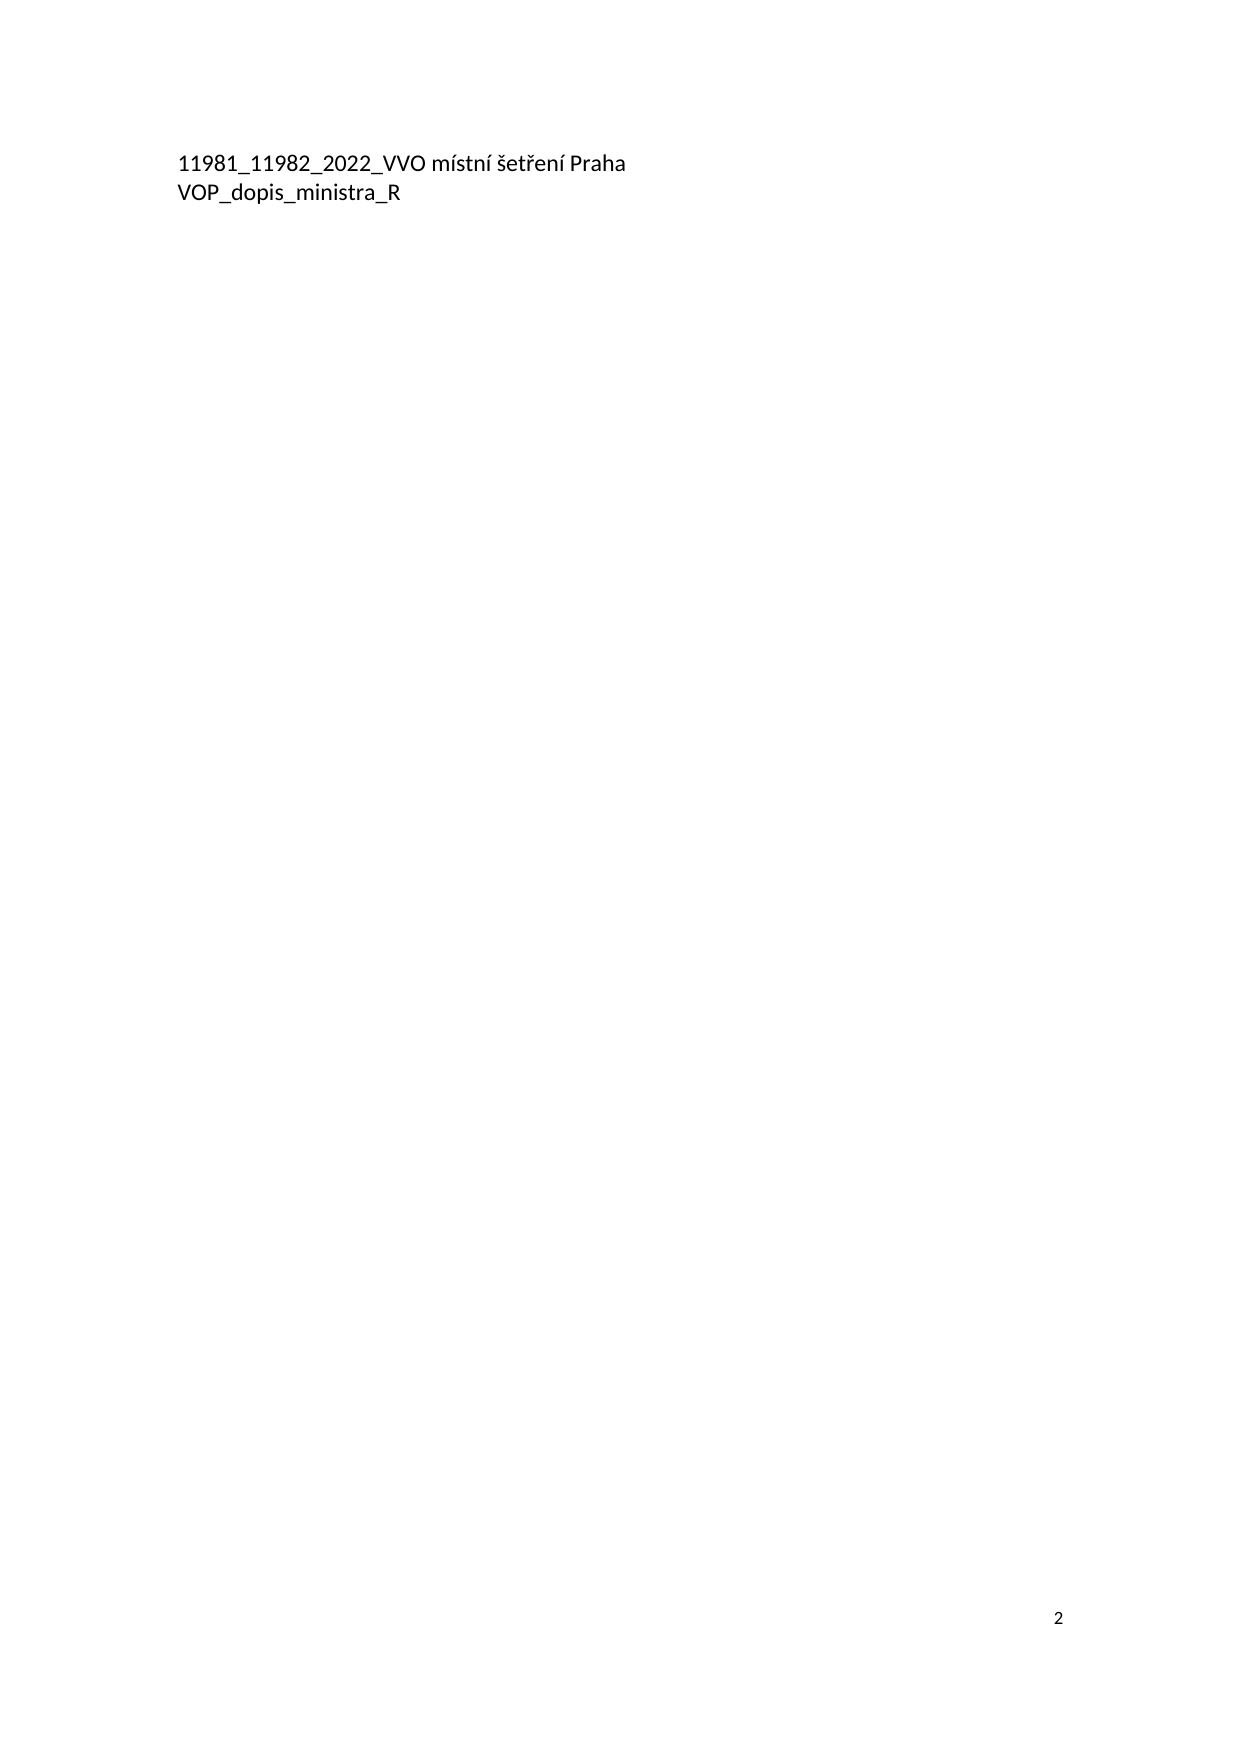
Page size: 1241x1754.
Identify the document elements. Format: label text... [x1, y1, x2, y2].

text 11981_11982_2022_VVO místní šetření Praha [177, 148, 1063, 177]
text VOP_dopis_ministra_R [177, 177, 1063, 206]
